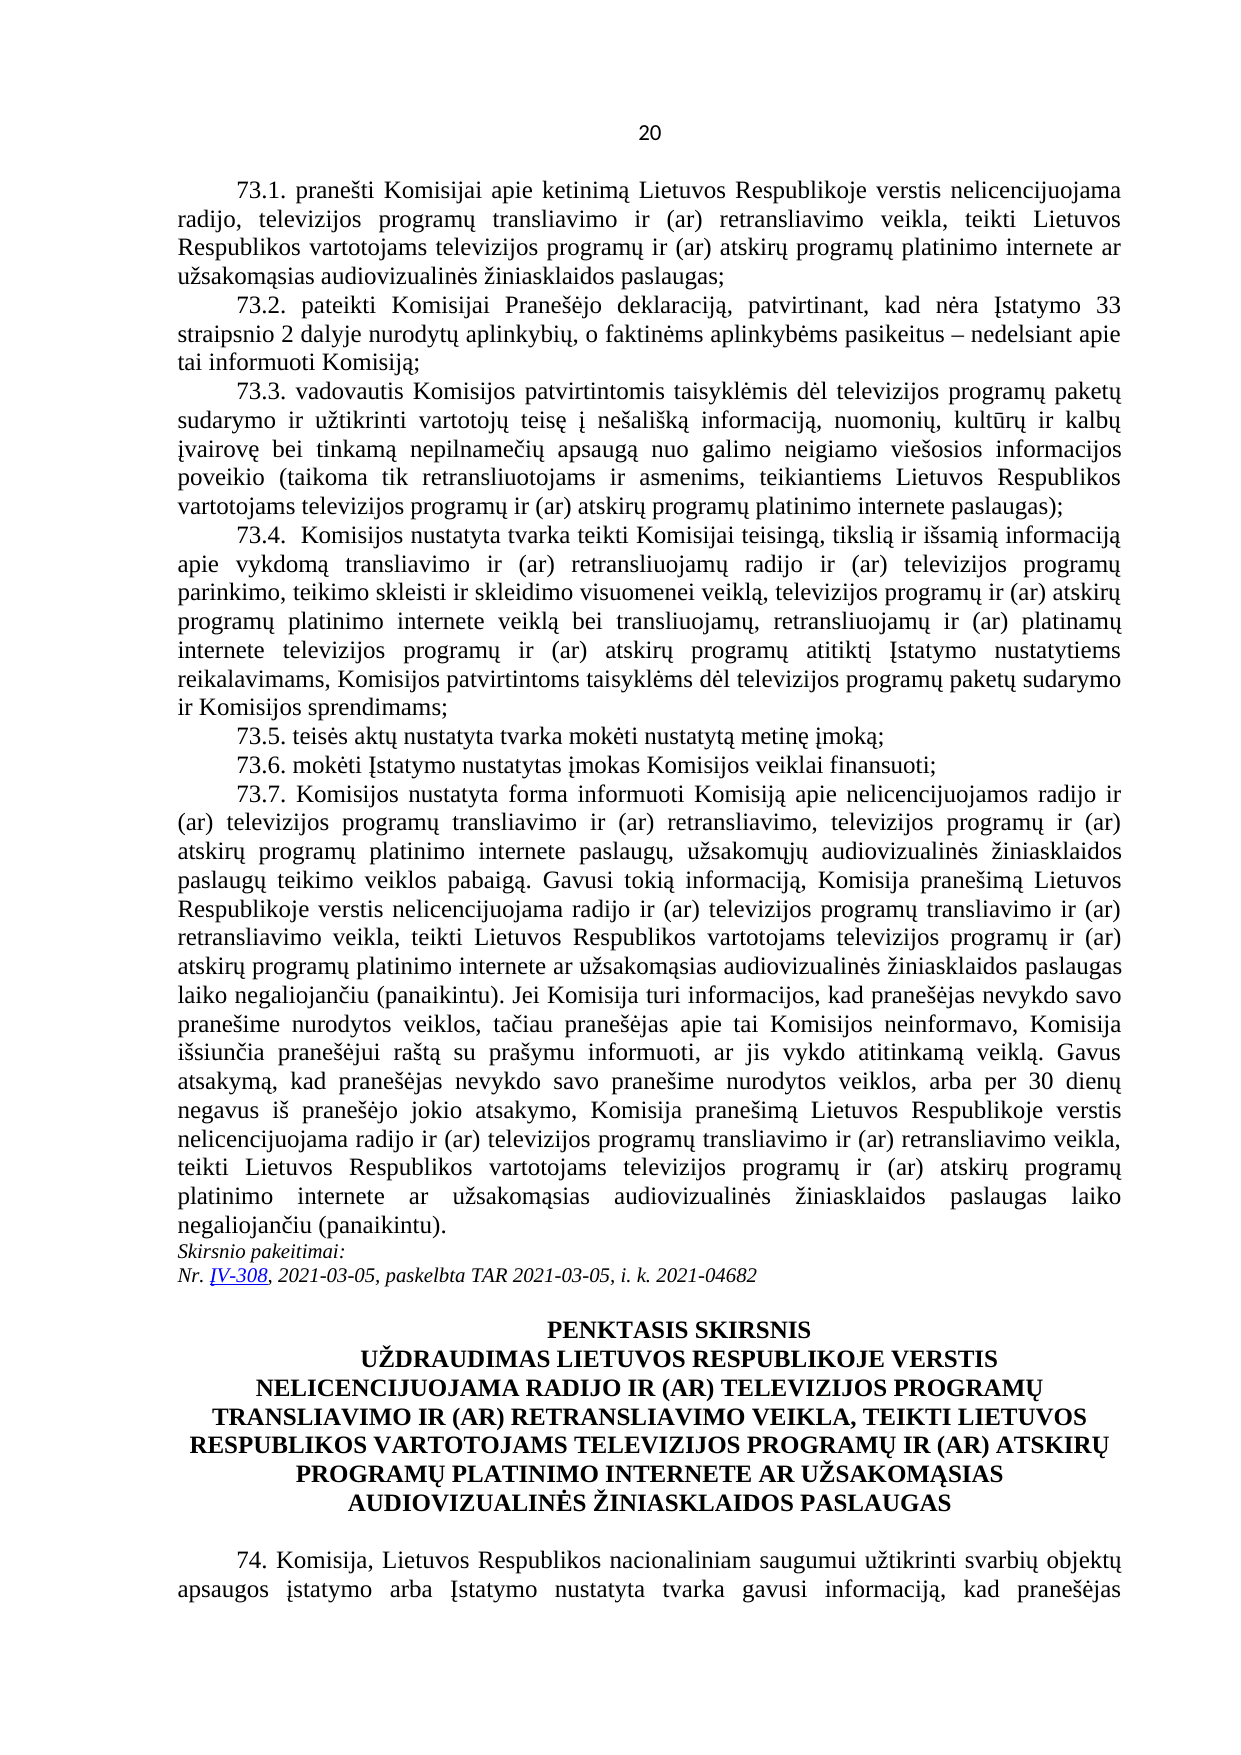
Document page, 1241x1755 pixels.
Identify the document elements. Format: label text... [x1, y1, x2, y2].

text 74. Komisija, Lietuvos Respublikos nacionaliniam saugumui užtikrinti svarbių objektų apsaugos įstatymo arba Įstatymo nustatyta tvarka gavusi informaciją, kad pranešėjas [177, 1546, 1122, 1603]
text Skirsnio pakeitimai: [177, 1239, 1122, 1263]
text Nr. ĮV-308, 2021-03-05, paskelbta TAR 2021-03-05, i. k. 2021-04682 [177, 1263, 1122, 1287]
text 73.5. teisės aktų nustatyta tvarka mokėti nustatytą metinę įmoką; [177, 721, 1122, 750]
text 73.1. pranešti Komisijai apie ketinimą Lietuvos Respublikoje verstis nelicencijuojama radijo, televizijos programų transliavimo ir (ar) retransliavimo veikla, teikti Lietuvos Respublikos vartotojams televizijos programų ir (ar) atskirų programų platinimo internete ar užsakomąsias audiovizualinės žiniasklaidos paslaugas; [177, 175, 1122, 290]
text UŽDRAUDIMAS LIETUVOS RESPUBLIKOJE VERSTIS NELICENCIJUOJAMA RADIJO IR (AR) TELEVIZIJOS PROGRAMŲ TRANSLIAVIMO IR (AR) RETRANSLIAVIMO VEIKLA, TEIKTI LIETUVOS RESPUBLIKOS VARTOTOJAMS TELEVIZIJOS PROGRAMŲ IR (AR) ATSKIRŲ PROGRAMŲ PLATINIMO INTERNETE AR UŽSAKOMĄSIAS AUDIOVIZUALINĖS ŽINIASKLAIDOS PASLAUGAS [177, 1344, 1122, 1517]
text 73.6. mokėti Įstatymo nustatytas įmokas Komisijos veiklai finansuoti; [177, 750, 1122, 779]
text 73.7. Komisijos nustatyta forma informuoti Komisiją apie nelicencijuojamos radijo ir (ar) televizijos programų transliavimo ir (ar) retransliavimo, televizijos programų ir (ar) atskirų programų platinimo internete paslaugų, užsakomųjų audiovizualinės žiniasklaidos paslaugų teikimo veiklos pabaigą. Gavusi tokią informaciją, Komisija pranešimą Lietuvos Respublikoje verstis nelicencijuojama radijo ir (ar) televizijos programų transliavimo ir (ar) retransliavimo veikla, teikti Lietuvos Respublikos vartotojams televizijos programų ir (ar) atskirų programų platinimo internete ar užsakomąsias audiovizualinės žiniasklaidos paslaugas laiko negaliojančiu (panaikintu). Jei Komisija turi informacijos, kad pranešėjas nevykdo savo pranešime nurodytos veiklos, tačiau pranešėjas apie tai Komisijos neinformavo, Komisija išsiunčia pranešėjui raštą su prašymu informuoti, ar jis vykdo atitinkamą veiklą. Gavus atsakymą, kad pranešėjas nevykdo savo pranešime nurodytos veiklos, arba per 30 dienų negavus iš pranešėjo jokio atsakymo, Komisija pranešimą Lietuvos Respublikoje verstis nelicencijuojama radijo ir (ar) televizijos programų transliavimo ir (ar) retransliavimo veikla, teikti Lietuvos Respublikos vartotojams televizijos programų ir (ar) atskirų programų platinimo internete ar užsakomąsias audiovizualinės žiniasklaidos paslaugas laiko negaliojančiu (panaikintu). [177, 779, 1122, 1239]
text 73.2. pateikti Komisijai Pranešėjo deklaraciją, patvirtinant, kad nėra Įstatymo 33 straipsnio 2 dalyje nurodytų aplinkybių, o faktinėms aplinkybėms pasikeitus – nedelsiant apie tai informuoti Komisiją; [177, 290, 1122, 376]
text 73.4. Komisijos nustatyta tvarka teikti Komisijai teisingą, tikslią ir išsamią informaciją apie vykdomą transliavimo ir (ar) retransliuojamų radijo ir (ar) televizijos programų parinkimo, teikimo skleisti ir skleidimo visuomenei veiklą, televizijos programų ir (ar) atskirų programų platinimo internete veiklą bei transliuojamų, retransliuojamų ir (ar) platinamų internete televizijos programų ir (ar) atskirų programų atitiktį Įstatymo nustatytiems reikalavimams, Komisijos patvirtintoms taisyklėms dėl televizijos programų paketų sudarymo ir Komisijos sprendimams; [177, 520, 1122, 721]
text 73.3. vadovautis Komisijos patvirtintomis taisyklėmis dėl televizijos programų paketų sudarymo ir užtikrinti vartotojų teisę į nešališką informaciją, nuomonių, kultūrų ir kalbų įvairovę bei tinkamą nepilnamečių apsaugą nuo galimo neigiamo viešosios informacijos poveikio (taikoma tik retransliuotojams ir asmenims, teikiantiems Lietuvos Respublikos vartotojams televizijos programų ir (ar) atskirų programų platinimo internete paslaugas); [177, 376, 1122, 520]
text PENKTASIS SKIRSNIS [177, 1316, 1122, 1344]
